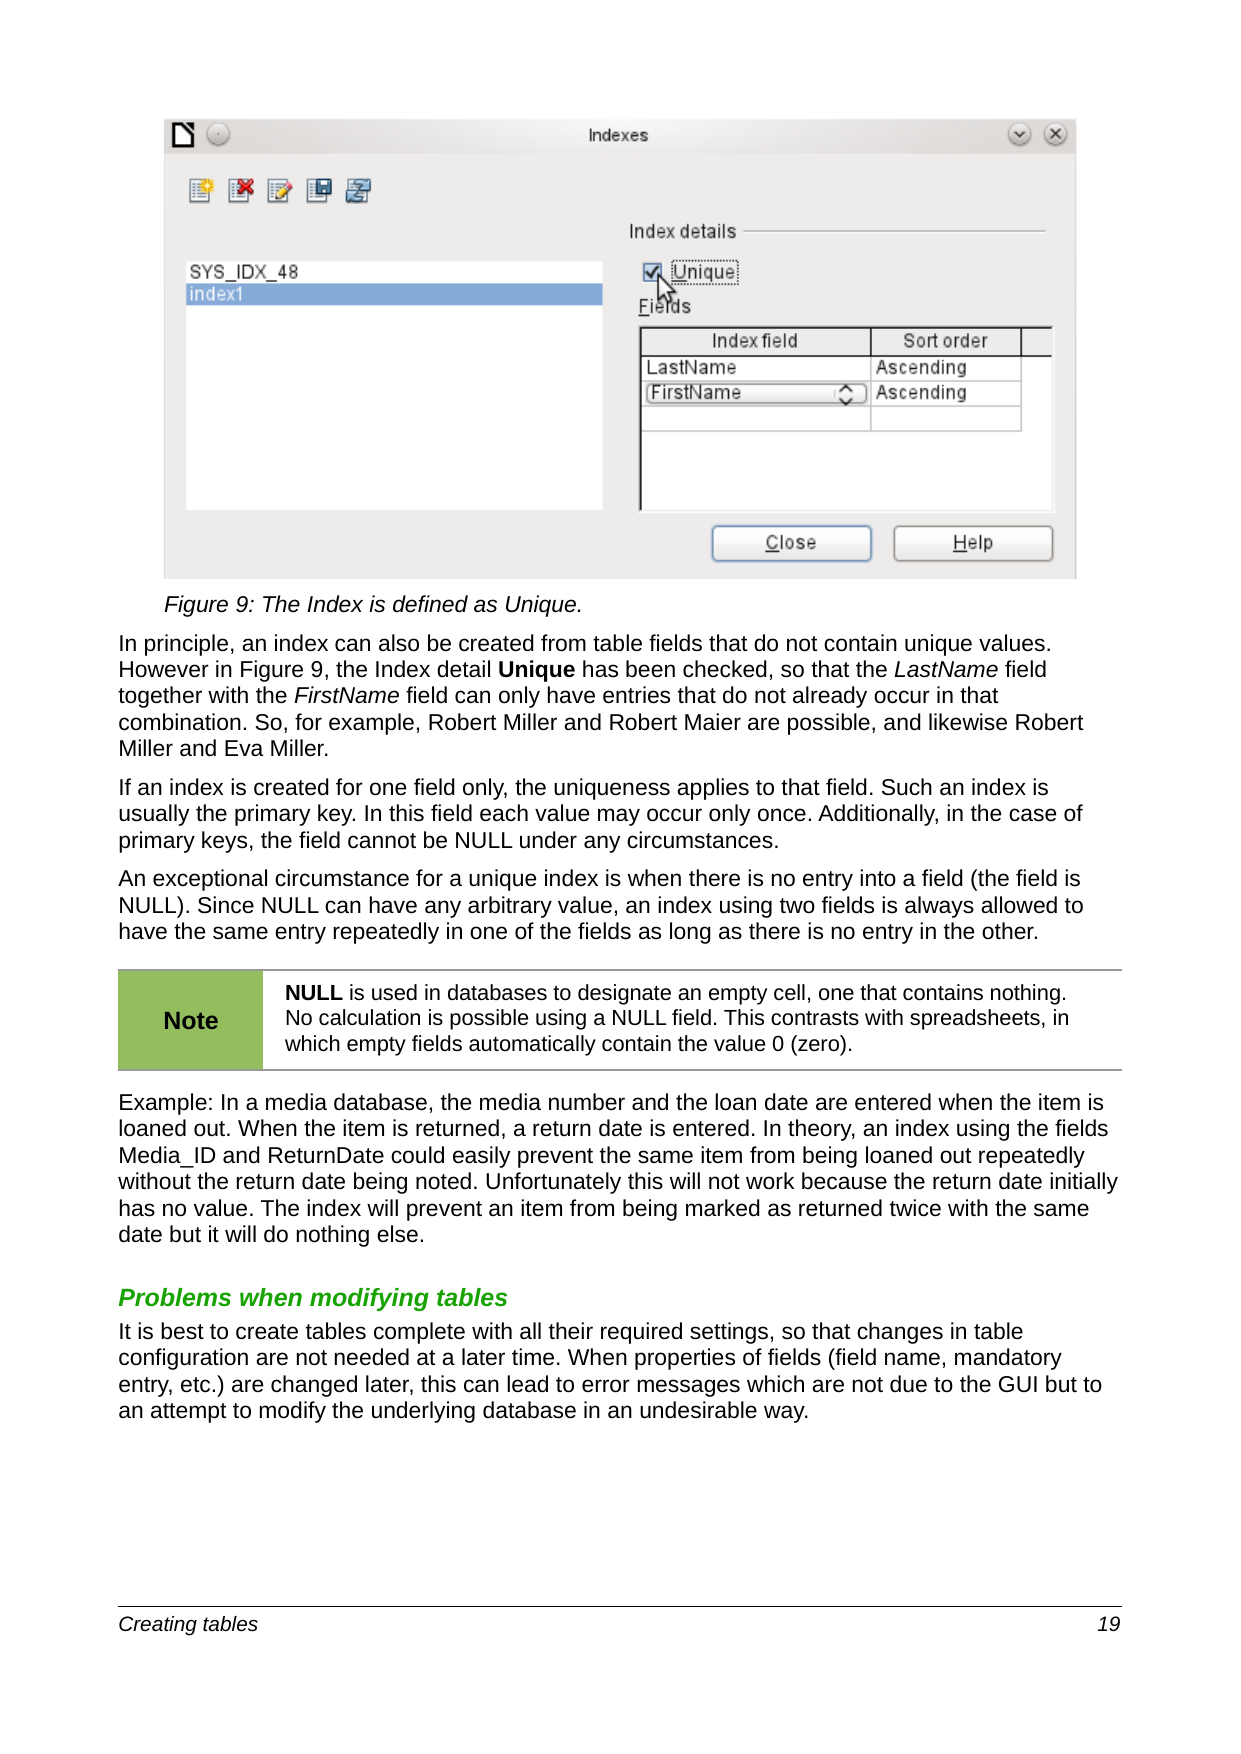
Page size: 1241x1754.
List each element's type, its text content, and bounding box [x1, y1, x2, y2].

table_header Note [118, 971, 263, 1069]
text An exceptional circumstance for a unique index is when there is no entry into a field (the field is NULL). Since NULL can have any arbitrary value, an index using two fields is always allowed to have the same entry repeatedly in one of the fields as long as there is no entry in the other. [118, 865, 1122, 944]
picture [163, 118, 1077, 579]
text It is best to create tables complete with all their required settings, so that changes in table configuration are not needed at a later time. When properties of fields (field name, mandatory entry, etc.) are changed later, this can lead to error messages which are not due to the GUI but to an attempt to modify the underlying database in an undesirable way. [118, 1318, 1122, 1423]
text Figure 9: The Index is defined as Unique. [164, 579, 1076, 617]
table_header NULL is used in databases to designate an empty cell, one that contains nothing. No calculation is possible using a NULL field. This contrasts with spreadsheets, in which empty fields automatically contain the value 0 (zero). [264, 971, 1122, 1069]
text Example: In a media database, the media number and the loan date are entered when the item is loaned out. When the item is returned, a return date is entered. In theory, an index using the fields Media_ID and ReturnDate could easily prevent the same item from being loaned out repeatedly without the return date being noted. Unfortunately this will not work because the return date initially has no value. The index will prevent an item from being marked as returned twice with the same date but it will do nothing else. [118, 1089, 1122, 1247]
text If an index is created for one field only, the uniqueness applies to that field. Such an index is usually the primary key. In this field each value may occur only once. Additionally, in the case of primary keys, the field cannot be NULL under any circumstances. [118, 774, 1122, 853]
subtitle Problems when modifying tables [118, 1283, 1122, 1311]
text In principle, an index can also be created from table fields that do not contain unique values. However in Figure 9, the Index detail Unique has been checked, so that the LastName field together with the FirstName field can only have entries that do not already occur in that combination. So, for example, Robert Miller and Robert Maier are possible, and likewise Robert Miller and Eva Miller. [118, 629, 1122, 761]
